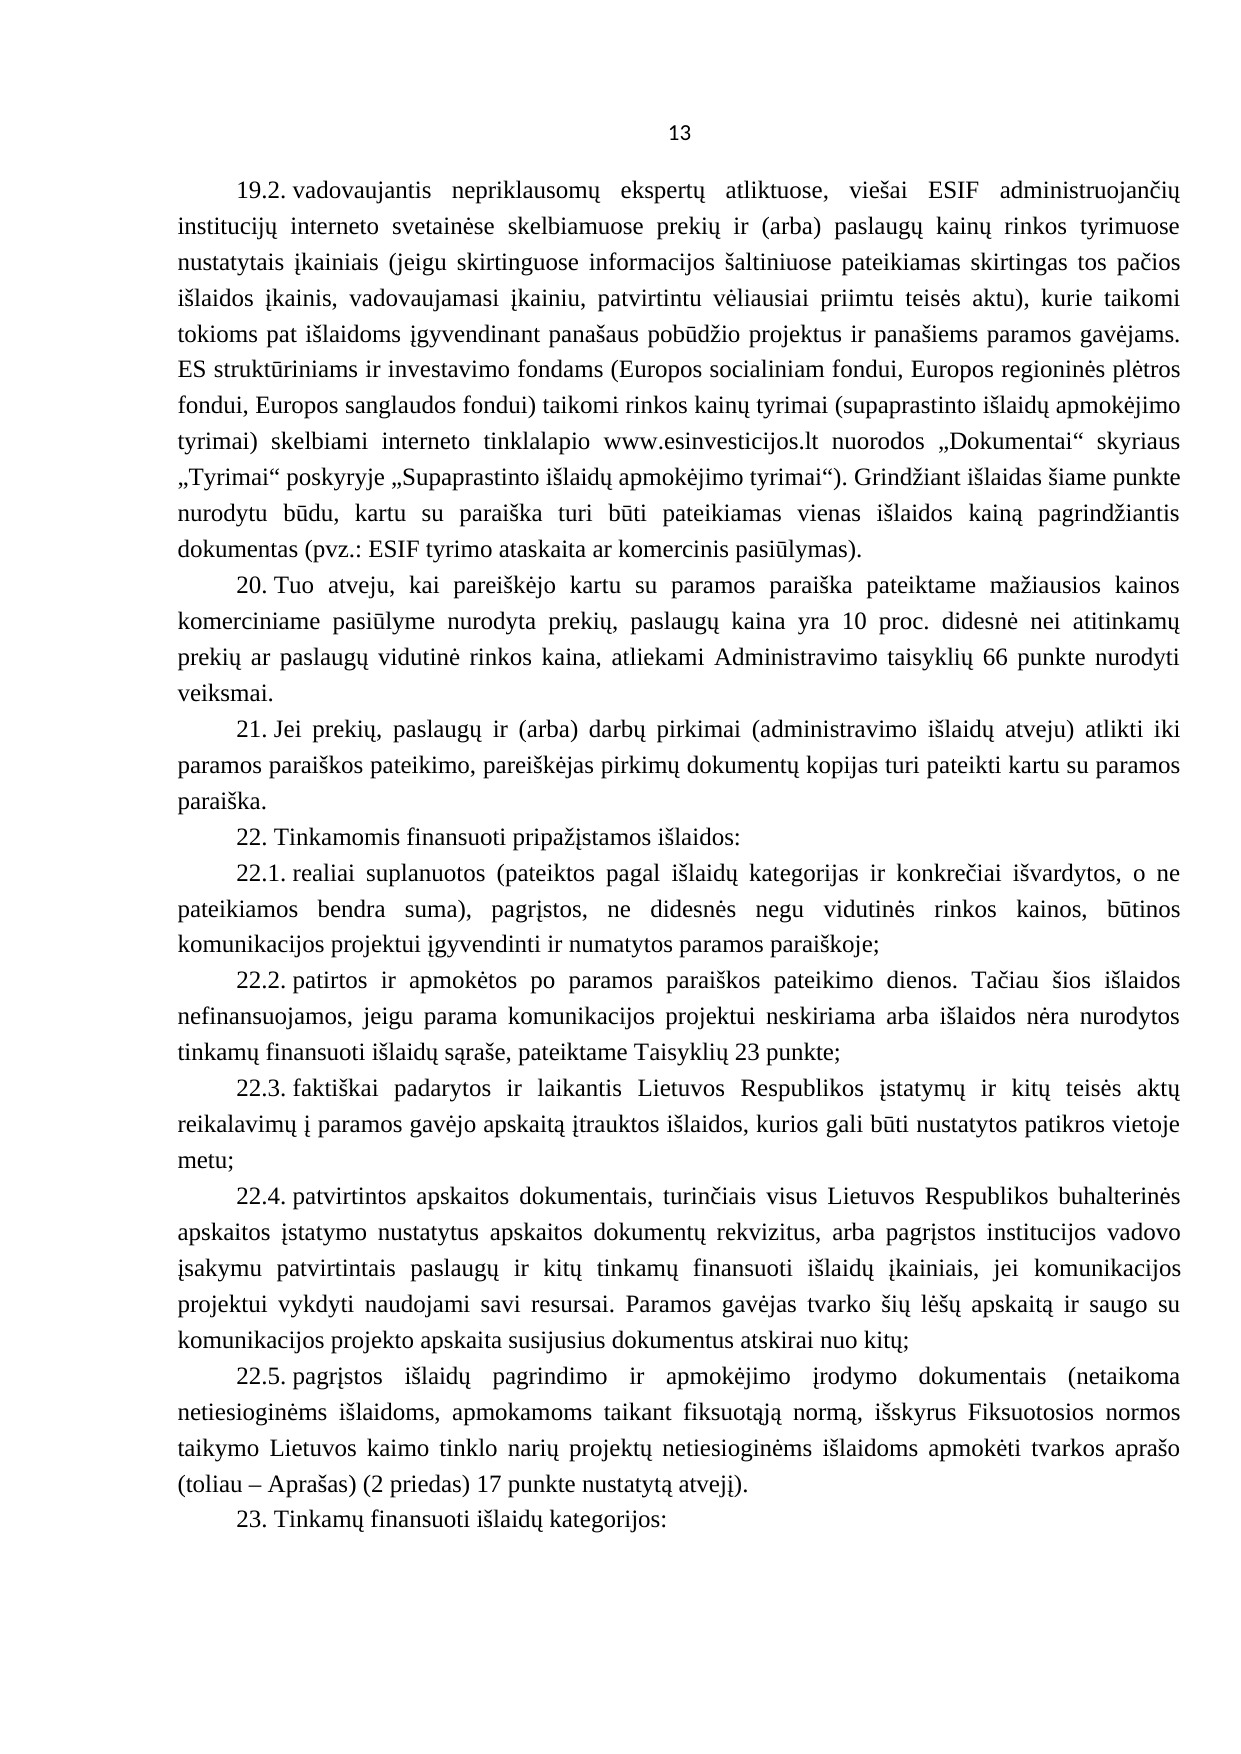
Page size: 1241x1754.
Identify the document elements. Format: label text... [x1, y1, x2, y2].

text 22.1. realiai suplanuotos (pateiktos pagal išlaidų kategorijas ir konkrečiai išvardytos, o ne pateikiamos bendra suma), pagrįstos, ne didesnės negu vidutinės rinkos kainos, būtinos komunikacijos projektui įgyvendinti ir numatytos paramos paraiškoje; [177, 858, 1181, 958]
text 22.2. patirtos ir apmokėtos po paramos paraiškos pateikimo dienos. Tačiau šios išlaidos nefinansuojamos, jeigu parama komunikacijos projektui neskiriama arba išlaidos nėra nurodytos tinkamų finansuoti išlaidų sąraše, pateiktame Taisyklių 23 punkte; [177, 966, 1181, 1066]
text 19.2. vadovaujantis nepriklausomų ekspertų atliktuose, viešai ESIF administruojančių institucijų interneto svetainėse skelbiamuose prekių ir (arba) paslaugų kainų rinkos tyrimuose nustatytais įkainiais (jeigu skirtinguose informacijos šaltiniuose pateikiamas skirtingas tos pačios išlaidos įkainis, vadovaujamasi įkainiu, patvirtintu vėliausiai priimtu teisės aktu), kurie taikomi tokioms pat išlaidoms įgyvendinant panašaus pobūdžio projektus ir panašiems paramos gavėjams. ES struktūriniams ir investavimo fondams (Europos socialiniam fondui, Europos regioninės plėtros fondui, Europos sanglaudos fondui) taikomi rinkos kainų tyrimai (supaprastinto išlaidų apmokėjimo tyrimai) skelbiami interneto tinklalapio www.esinvesticijos.lt nuorodos „Dokumentai“ skyriaus „Tyrimai“ poskyryje „Supaprastinto išlaidų apmokėjimo tyrimai“). Grindžiant išlaidas šiame punkte nurodytu būdu, kartu su paraiška turi būti pateikiamas vienas išlaidos kainą pagrindžiantis dokumentas (pvz.: ESIF tyrimo ataskaita ar komercinis pasiūlymas). [177, 175, 1181, 563]
text 22.3. faktiškai padarytos ir laikantis Lietuvos Respublikos įstatymų ir kitų teisės aktų reikalavimų į paramos gavėjo apskaitą įtrauktos išlaidos, kurios gali būti nustatytos patikros vietoje metu; [177, 1073, 1181, 1174]
text 20. Tuo atveju, kai pareiškėjo kartu su paramos paraiška pateiktame mažiausios kainos komerciniame pasiūlyme nurodyta prekių, paslaugų kaina yra 10 proc. didesnė nei atitinkamų prekių ar paslaugų vidutinė rinkos kaina, atliekami Administravimo taisyklių 66 punkte nurodyti veiksmai. [177, 570, 1181, 707]
text 21. Jei prekių, paslaugų ir (arba) darbų pirkimai (administravimo išlaidų atveju) atlikti iki paramos paraiškos pateikimo, pareiškėjas pirkimų dokumentų kopijas turi pateikti kartu su paramos paraiška. [177, 714, 1181, 814]
text 22.5. pagrįstos išlaidų pagrindimo ir apmokėjimo įrodymo dokumentais (netaikoma netiesioginėms išlaidoms, apmokamoms taikant fiksuotąją normą, išskyrus Fiksuotosios normos taikymo Lietuvos kaimo tinklo narių projektų netiesioginėms išlaidoms apmokėti tvarkos aprašo (toliau – Aprašas) (2 priedas) 17 punkte nustatytą atvejį). [177, 1361, 1181, 1497]
text 23. Tinkamų finansuoti išlaidų kategorijos: [177, 1504, 1181, 1533]
text 22. Tinkamomis finansuoti pripažįstamos išlaidos: [177, 822, 1181, 851]
text 22.4. patvirtintos apskaitos dokumentais, turinčiais visus Lietuvos Respublikos buhalterinės apskaitos įstatymo nustatytus apskaitos dokumentų rekvizitus, arba pagrįstos institucijos vadovo įsakymu patvirtintais paslaugų ir kitų tinkamų finansuoti išlaidų įkainiais, jei komunikacijos projektui vykdyti naudojami savi resursai. Paramos gavėjas tvarko šių lėšų apskaitą ir saugo su komunikacijos projekto apskaita susijusius dokumentus atskirai nuo kitų; [177, 1181, 1181, 1354]
